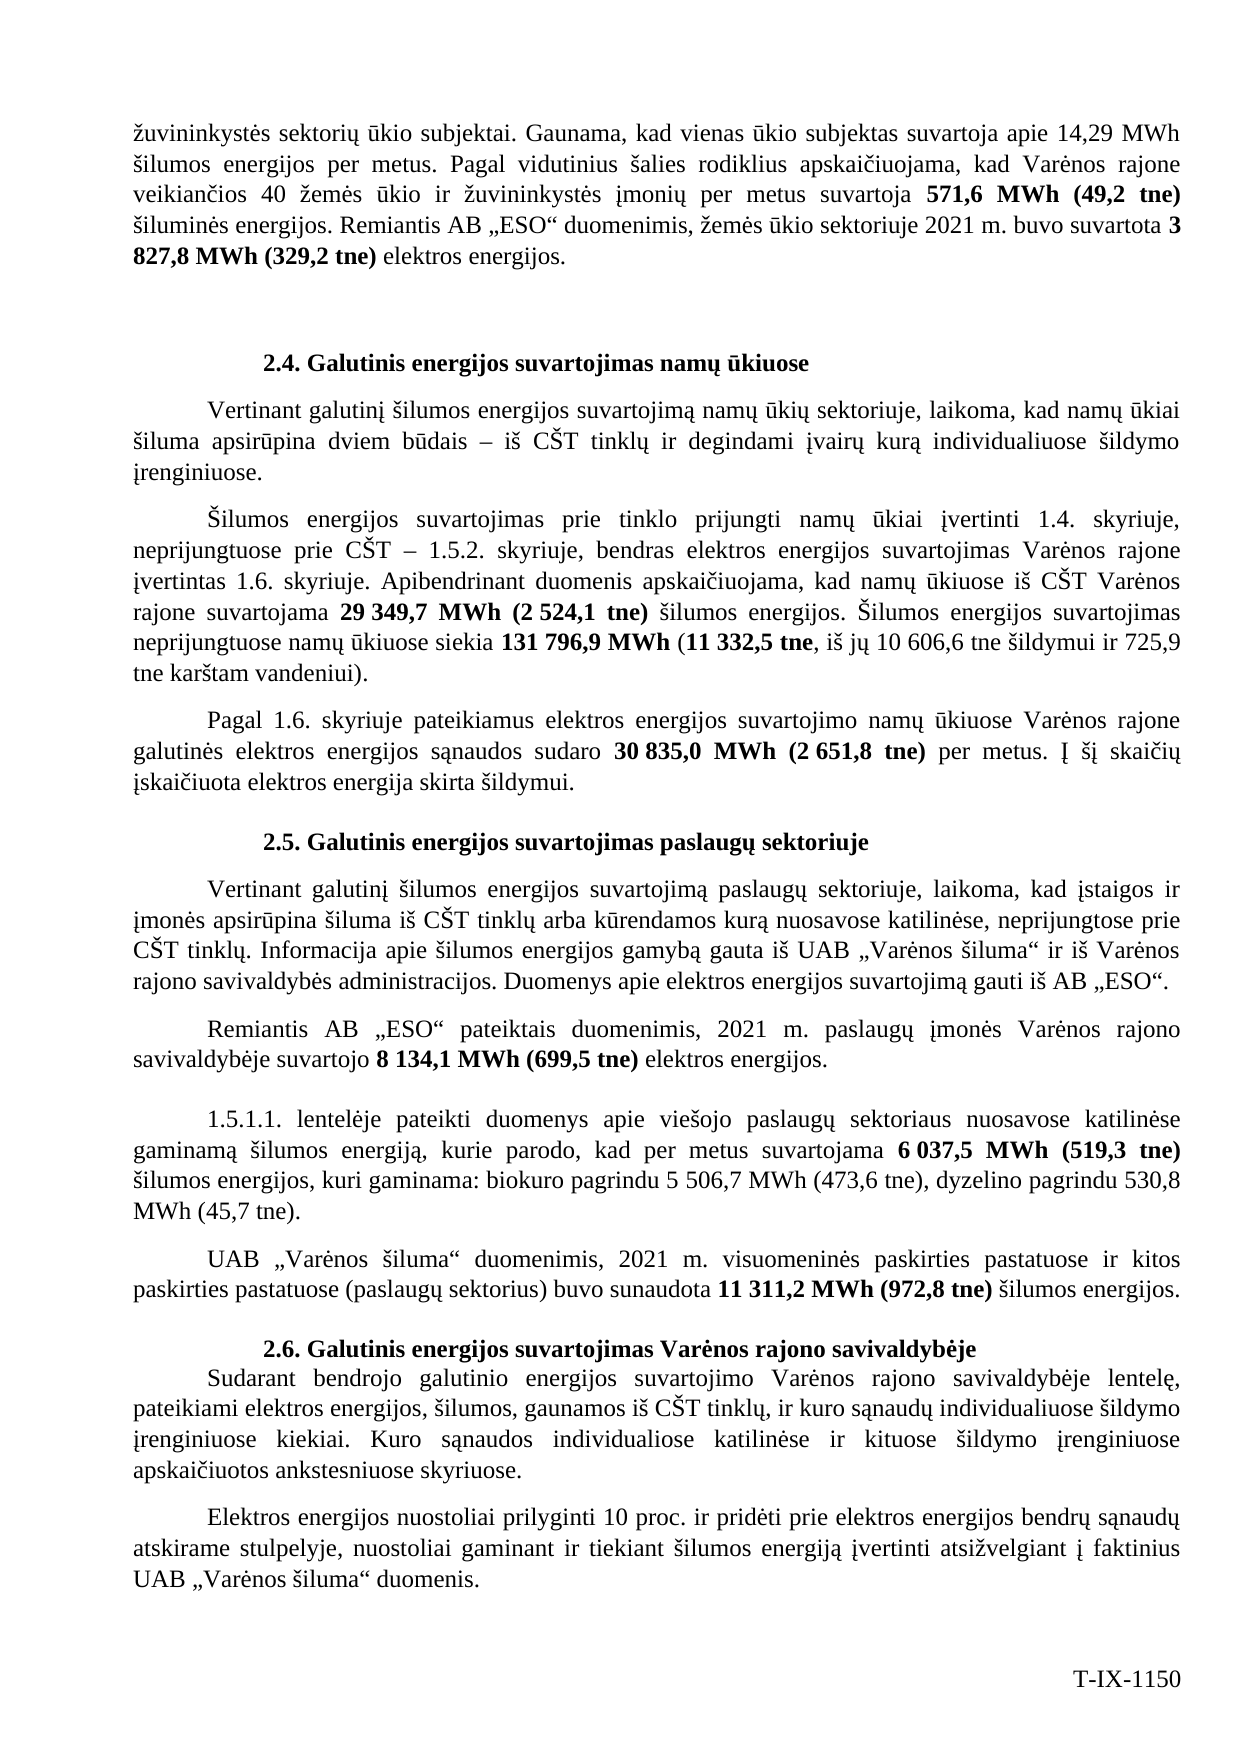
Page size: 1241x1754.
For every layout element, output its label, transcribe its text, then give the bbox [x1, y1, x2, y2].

text žuvininkystės sektorių ūkio subjektai. Gaunama, kad vienas ūkio subjektas suvartoja apie 14,29 MWh šilumos energijos per metus. Pagal vidutinius šalies rodiklius apskaičiuojama, kad Varėnos rajone veikiančios 40 žemės ūkio ir žuvininkystės įmonių per metus suvartoja 571,6 MWh (49,2 tne) šiluminės energijos. Remiantis AB „ESO“ duomenimis, žemės ūkio sektoriuje 2021 m. buvo suvartota 3 827,8 MWh (329,2 tne) elektros energijos. [133, 118, 1181, 270]
text Pagal 1.6. skyriuje pateikiamus elektros energijos suvartojimo namų ūkiuose Varėnos rajone galutinės elektros energijos sąnaudos sudaro 30 835,0 MWh (2 651,8 tne) per metus. Į šį skaičių įskaičiuota elektros energija skirta šildymui. [133, 706, 1181, 796]
text Šilumos energijos suvartojimas prie tinklo prijungti namų ūkiai įvertinti 1.4. skyriuje, neprijungtuose prie CŠT – 1.5.2. skyriuje, bendras elektros energijos suvartojimas Varėnos rajone įvertintas 1.6. skyriuje. Apibendrinant duomenis apskaičiuojama, kad namų ūkiuose iš CŠT Varėnos rajone suvartojama 29 349,7 MWh (2 524,1 tne) šilumos energijos. Šilumos energijos suvartojimas neprijungtuose namų ūkiuose siekia 131 796,9 MWh (11 332,5 tne, iš jų 10 606,6 tne šildymui ir 725,9 tne karštam vandeniui). [133, 504, 1181, 687]
text Sudarant bendrojo galutinio energijos suvartojimo Varėnos rajono savivaldybėje lentelę, pateikiami elektros energijos, šilumos, gaunamos iš CŠT tinklų, ir kuro sąnaudų individualiuose šildymo įrenginiuose kiekiai. Kuro sąnaudos individualiose katilinėse ir kituose šildymo įrenginiuose apskaičiuotos ankstesniuose skyriuose. [133, 1363, 1181, 1483]
text Elektros energijos nuostoliai prilyginti 10 proc. ir pridėti prie elektros energijos bendrų sąnaudų atskirame stulpelyje, nuostoliai gaminant ir tiekiant šilumos energiją įvertinti atsižvelgiant į faktinius UAB „Varėnos šiluma“ duomenis. [133, 1502, 1181, 1592]
subtitle 2.5. Galutinis energijos suvartojimas paslaugų sektoriuje [133, 827, 1181, 855]
text Vertinant galutinį šilumos energijos suvartojimą paslaugų sektoriuje, laikoma, kad įstaigos ir įmonės apsirūpina šiluma iš CŠT tinklų arba kūrendamos kurą nuosavose katilinėse, neprijungtose prie CŠT tinklų. Informacija apie šilumos energijos gamybą gauta iš UAB „Varėnos šiluma“ ir iš Varėnos rajono savivaldybės administracijos. Duomenys apie elektros energijos suvartojimą gauti iš AB „ESO“. [133, 874, 1181, 995]
text UAB „Varėnos šiluma“ duomenimis, 2021 m. visuomeninės paskirties pastatuose ir kitos paskirties pastatuose (paslaugų sektorius) buvo sunaudota 11 311,2 MWh (972,8 tne) šilumos energijos. [133, 1244, 1181, 1303]
text Vertinant galutinį šilumos energijos suvartojimą namų ūkių sektoriuje, laikoma, kad namų ūkiai šiluma apsirūpina dviem būdais – iš CŠT tinklų ir degindami įvairų kurą individualiuose šildymo įrenginiuose. [133, 396, 1181, 486]
text 1.5.1.1. lentelėje pateikti duomenys apie viešojo paslaugų sektoriaus nuosavose katilinėse gaminamą šilumos energiją, kurie parodo, kad per metus suvartojama 6 037,5 MWh (519,3 tne) šilumos energijos, kuri gaminama: biokuro pagrindu 5 506,7 MWh (473,6 tne), dyzelino pagrindu 530,8 MWh (45,7 tne). [133, 1104, 1181, 1225]
subtitle 2.4. Galutinis energijos suvartojimas namų ūkiuose [133, 348, 1181, 377]
subtitle 2.6. Galutinis energijos suvartojimas Varėnos rajono savivaldybėje [133, 1334, 1181, 1363]
text Remiantis AB „ESO“ pateiktais duomenimis, 2021 m. paslaugų įmonės Varėnos rajono savivaldybėje suvartojo 8 134,1 MWh (699,5 tne) elektros energijos. [133, 1014, 1181, 1073]
